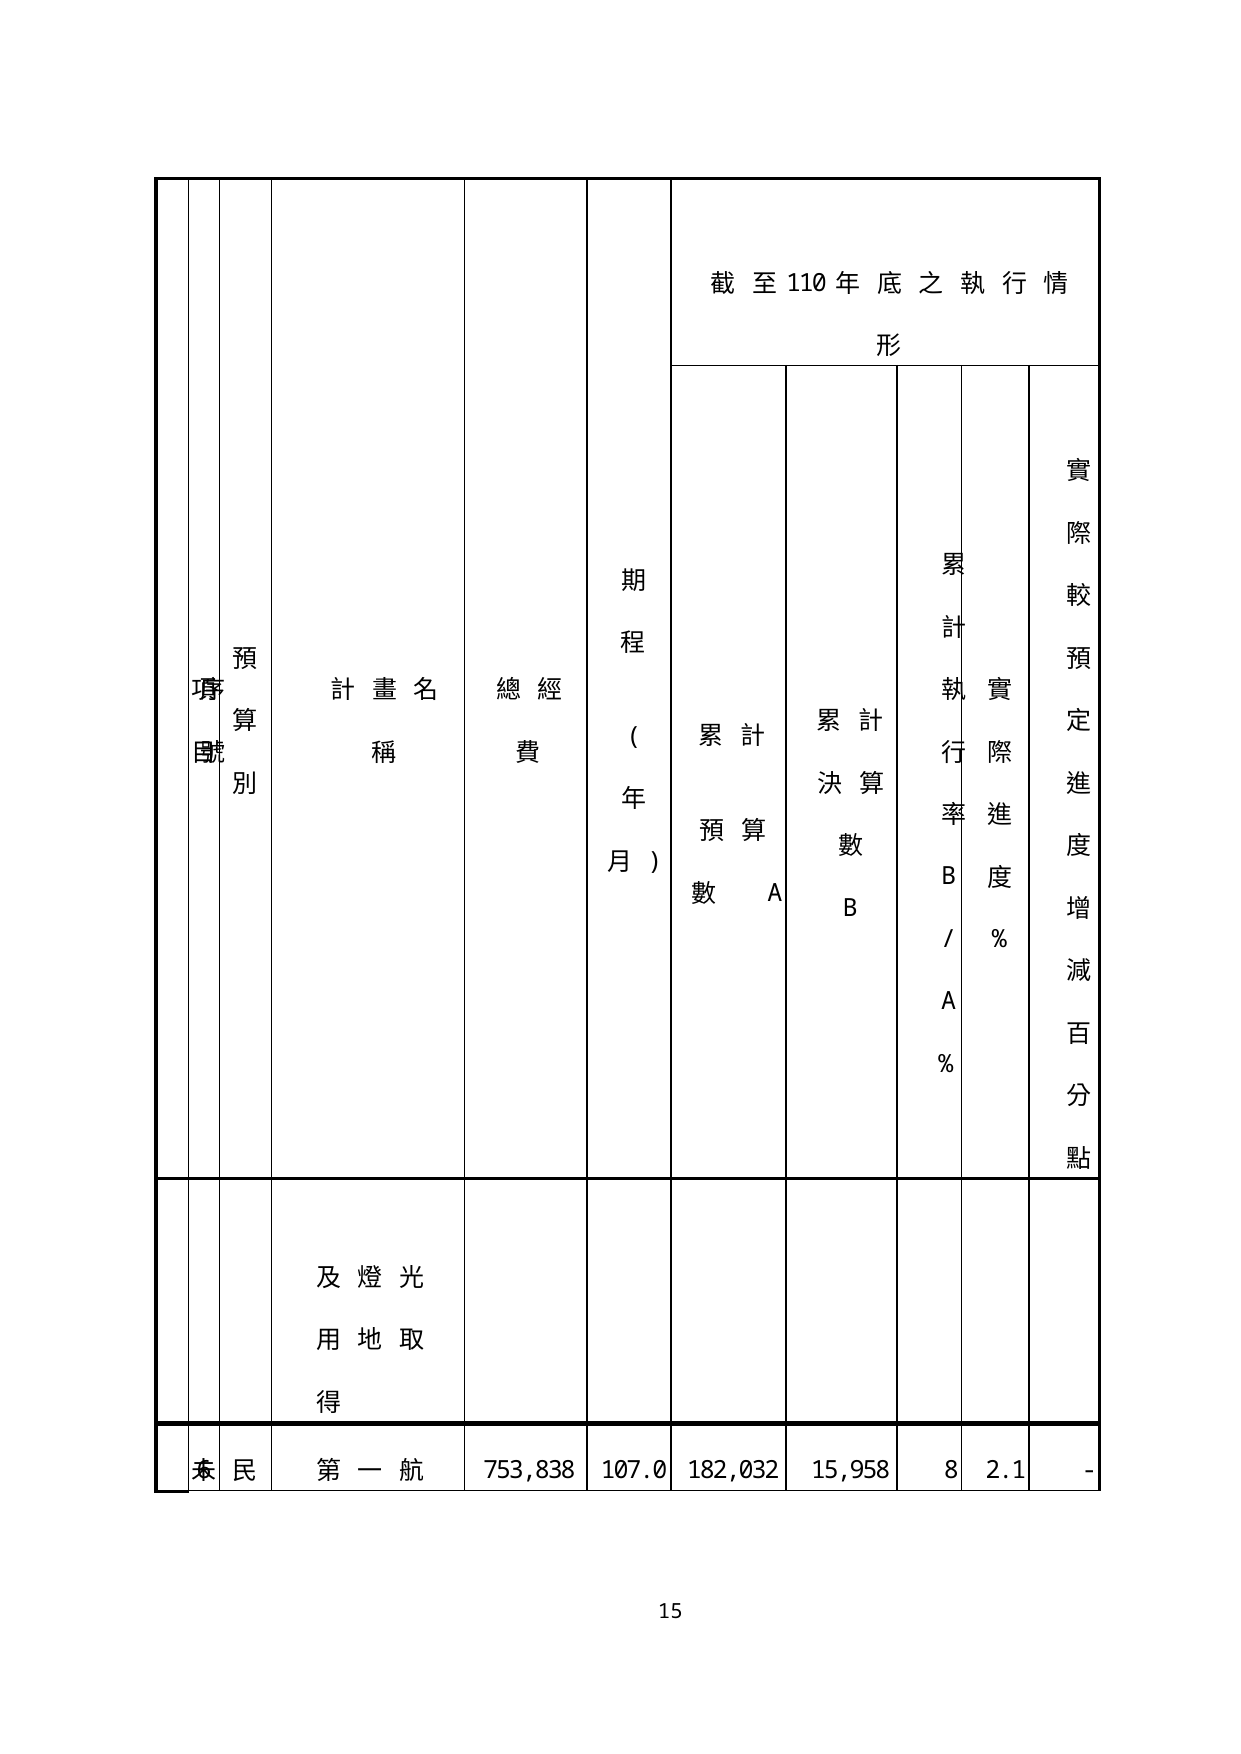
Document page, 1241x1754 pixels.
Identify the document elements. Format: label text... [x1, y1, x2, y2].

table_cell 累計執行率B/A% [898, 366, 961, 1177]
table_cell 已屆期 計畫 [158, 1180, 188, 1421]
table_cell 及燈光用地取得 [272, 1180, 464, 1421]
table_cell [898, 1180, 961, 1421]
table_cell [1030, 1426, 1098, 1490]
table_cell 第一航 [272, 1426, 464, 1490]
table_cell [787, 1180, 896, 1421]
table_header 期程 (年月) [588, 180, 670, 1177]
table_header 序號 [189, 180, 219, 1177]
table_cell 8 [898, 1426, 961, 1490]
table_cell 實際進度% [962, 366, 1028, 1177]
table_header 項目 [158, 180, 188, 1177]
table_cell [962, 1180, 1028, 1421]
table_cell 累計 決算數 B [787, 366, 896, 1177]
table_cell 6 [189, 1426, 219, 1490]
table_cell [1030, 1180, 1098, 1421]
table_header 總經費 [465, 180, 586, 1177]
table_cell 2.1 [962, 1426, 1028, 1490]
table_cell 累計 預算數 A [672, 366, 785, 1177]
table_header 計畫名稱 [272, 180, 464, 1177]
table_cell 182,032 [672, 1426, 785, 1490]
table_cell [465, 1180, 586, 1421]
table_cell 民 [220, 1426, 271, 1490]
table_cell [220, 1180, 271, 1421]
table_cell 未屆期計畫 [158, 1426, 188, 1490]
table_cell 15,958 [787, 1426, 896, 1490]
table_header 預算別 [220, 180, 271, 1177]
table_cell 實際較預定進度增減百分點 [1030, 366, 1098, 1177]
table_header 截至110年底之執行情形 [672, 180, 1098, 365]
table_cell [189, 1180, 219, 1421]
table_cell 107.0 [588, 1426, 670, 1490]
table_cell [672, 1180, 785, 1421]
table_cell 753,838 [465, 1426, 586, 1490]
table_cell [588, 1180, 670, 1421]
